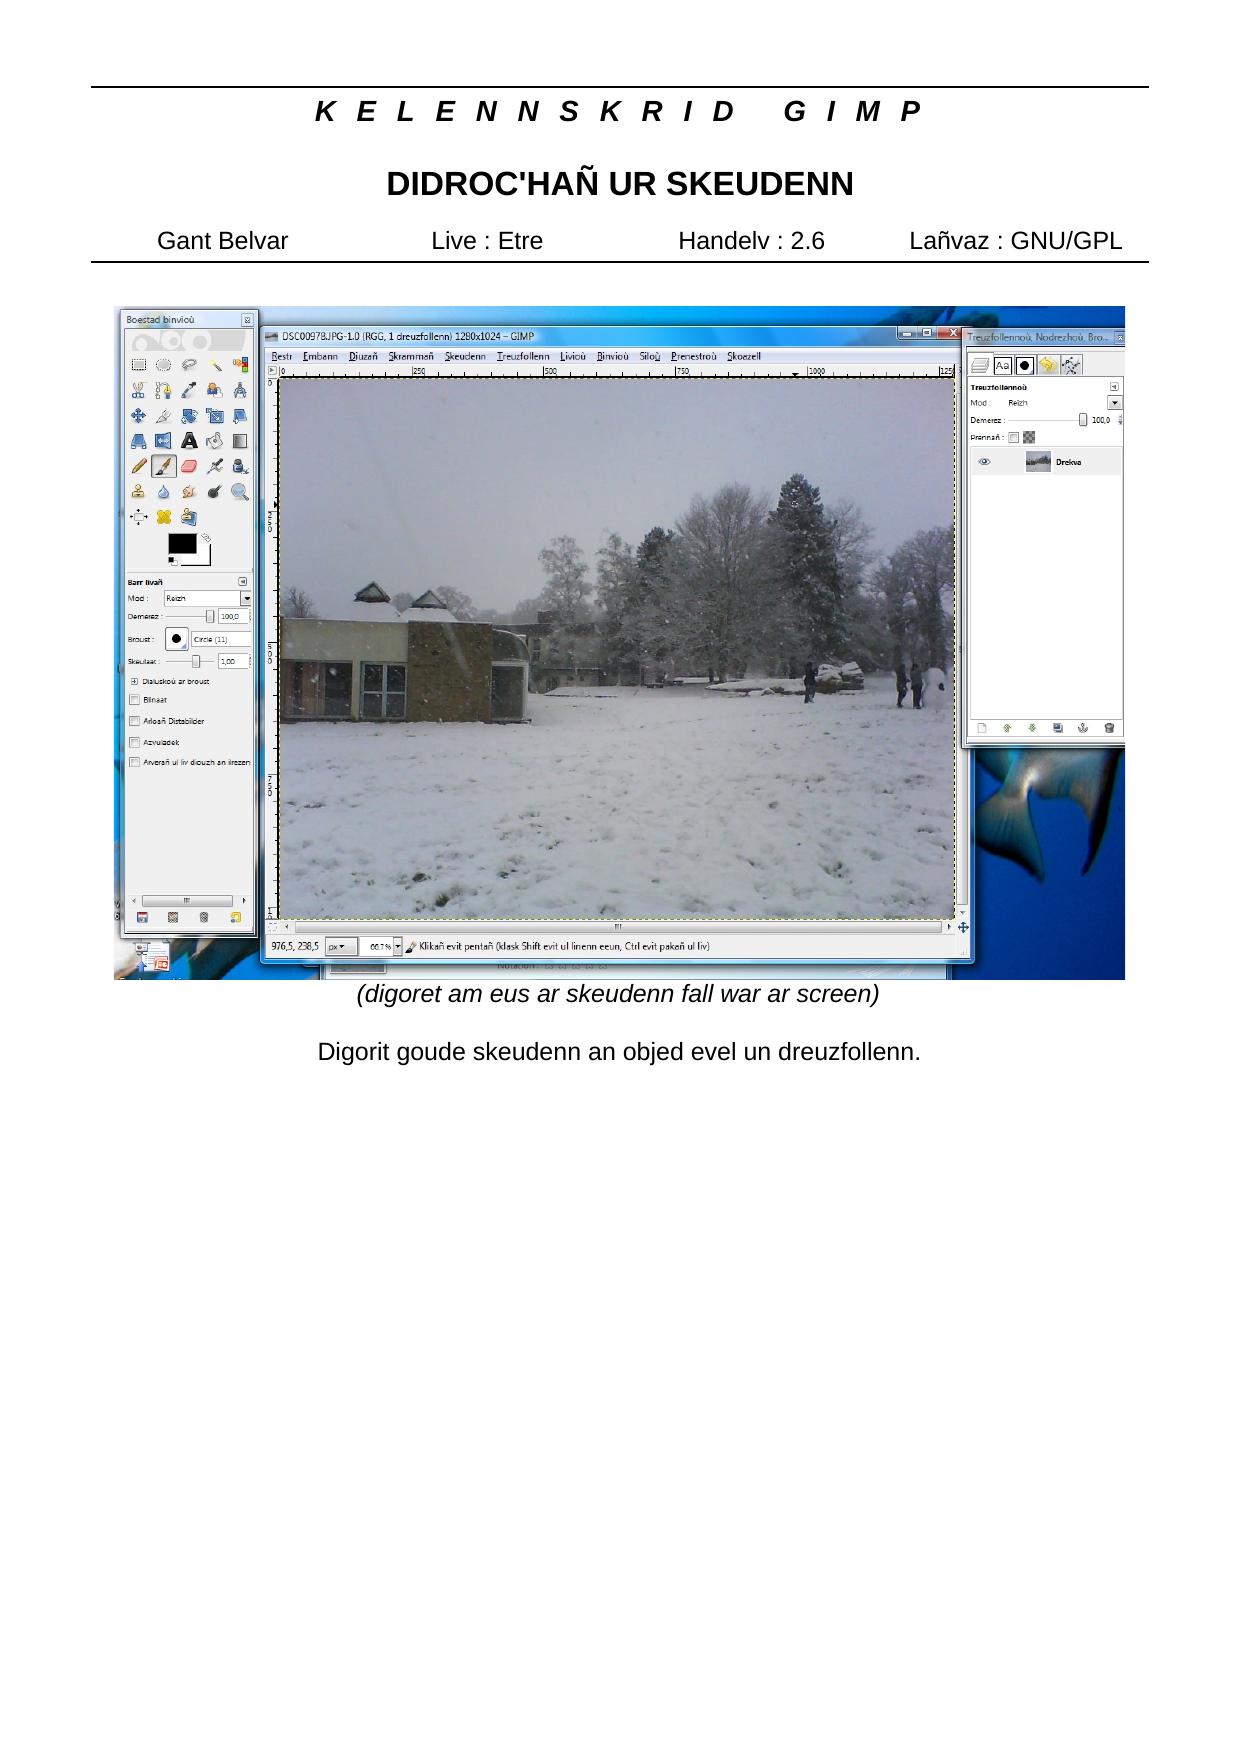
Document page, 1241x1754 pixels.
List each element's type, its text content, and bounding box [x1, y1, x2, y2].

text Digorit goude skeudenn an objed evel un dreuzfollenn. [91, 1037, 1148, 1065]
picture [113, 306, 1126, 980]
text (digoret am eus ar skeudenn fall war ar screen) [91, 307, 1148, 1008]
